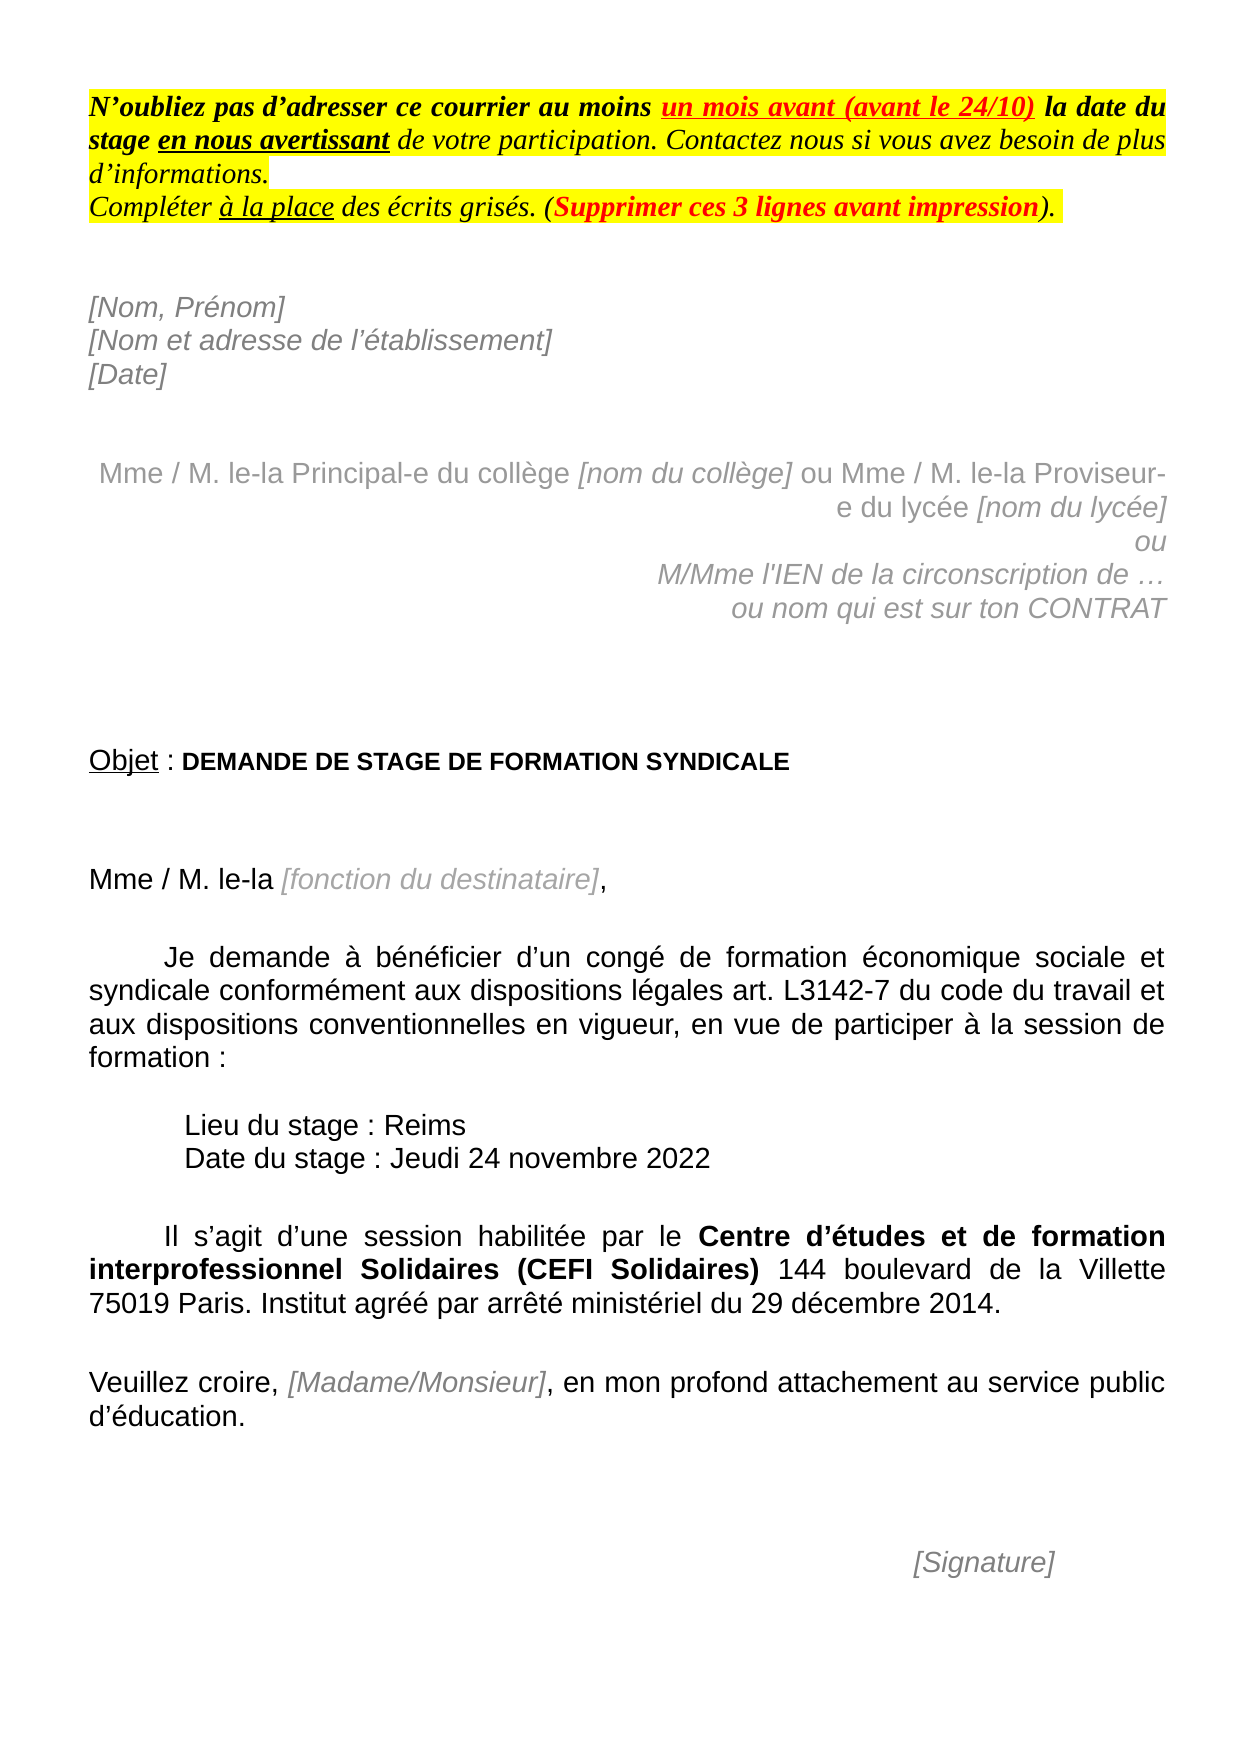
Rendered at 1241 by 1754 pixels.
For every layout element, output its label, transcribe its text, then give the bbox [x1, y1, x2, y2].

text Date du stage : Jeudi 24 novembre 2022 [89, 1141, 1167, 1175]
subtitle Objet : DEMANDE DE STAGE DE FORMATION SYNDICALE [89, 743, 1167, 776]
text [Date] [89, 357, 1167, 391]
text Veuillez croire, [Madame/Monsieur], en mon profond attachement au service public d’éducation. [89, 1365, 1167, 1432]
text N’oubliez pas d’adresser ce courrier au moins un mois avant (avant le 24/10) la date du stage en nous avertissant de votre participation. Contactez nous si vous avez besoin de plus d’informations. [89, 89, 1167, 189]
text Mme / M. le-la [fonction du destinataire], [89, 862, 1167, 896]
text [Nom, Prénom] [89, 290, 1167, 323]
text Lieu du stage : Reims [89, 1108, 1167, 1141]
text Je demande à bénéficier d’un congé de formation économique sociale et syndicale conformément aux dispositions légales art. L3142-7 du code du travail et aux dispositions conventionnelles en vigueur, en vue de participer à la session de formation : [89, 940, 1167, 1074]
text Mme / M. le-la Principal-e du collège [nom du collège] ou Mme / M. le-la Proviseur-e du lycée [nom du lycée] [89, 457, 1167, 524]
text ou [89, 524, 1167, 557]
text Compléter à la place des écrits grisés. (Supprimer ces 3 lignes avant impression). [89, 189, 1167, 223]
text M/Mme l'IEN de la circonscription de … [89, 557, 1167, 591]
text ou nom qui est sur ton CONTRAT [89, 591, 1167, 624]
text [Nom et adresse de l’établissement] [89, 323, 1167, 357]
text Il s’agit d’une session habilitée par le Centre d’études et de formation interprofessionnel Solidaires (CEFI Solidaires) 144 boulevard de la Villette 75019 Paris. Institut agréé par arrêté ministériel du 29 décembre 2014. [89, 1219, 1167, 1319]
text [Signature] [839, 1546, 1167, 1579]
